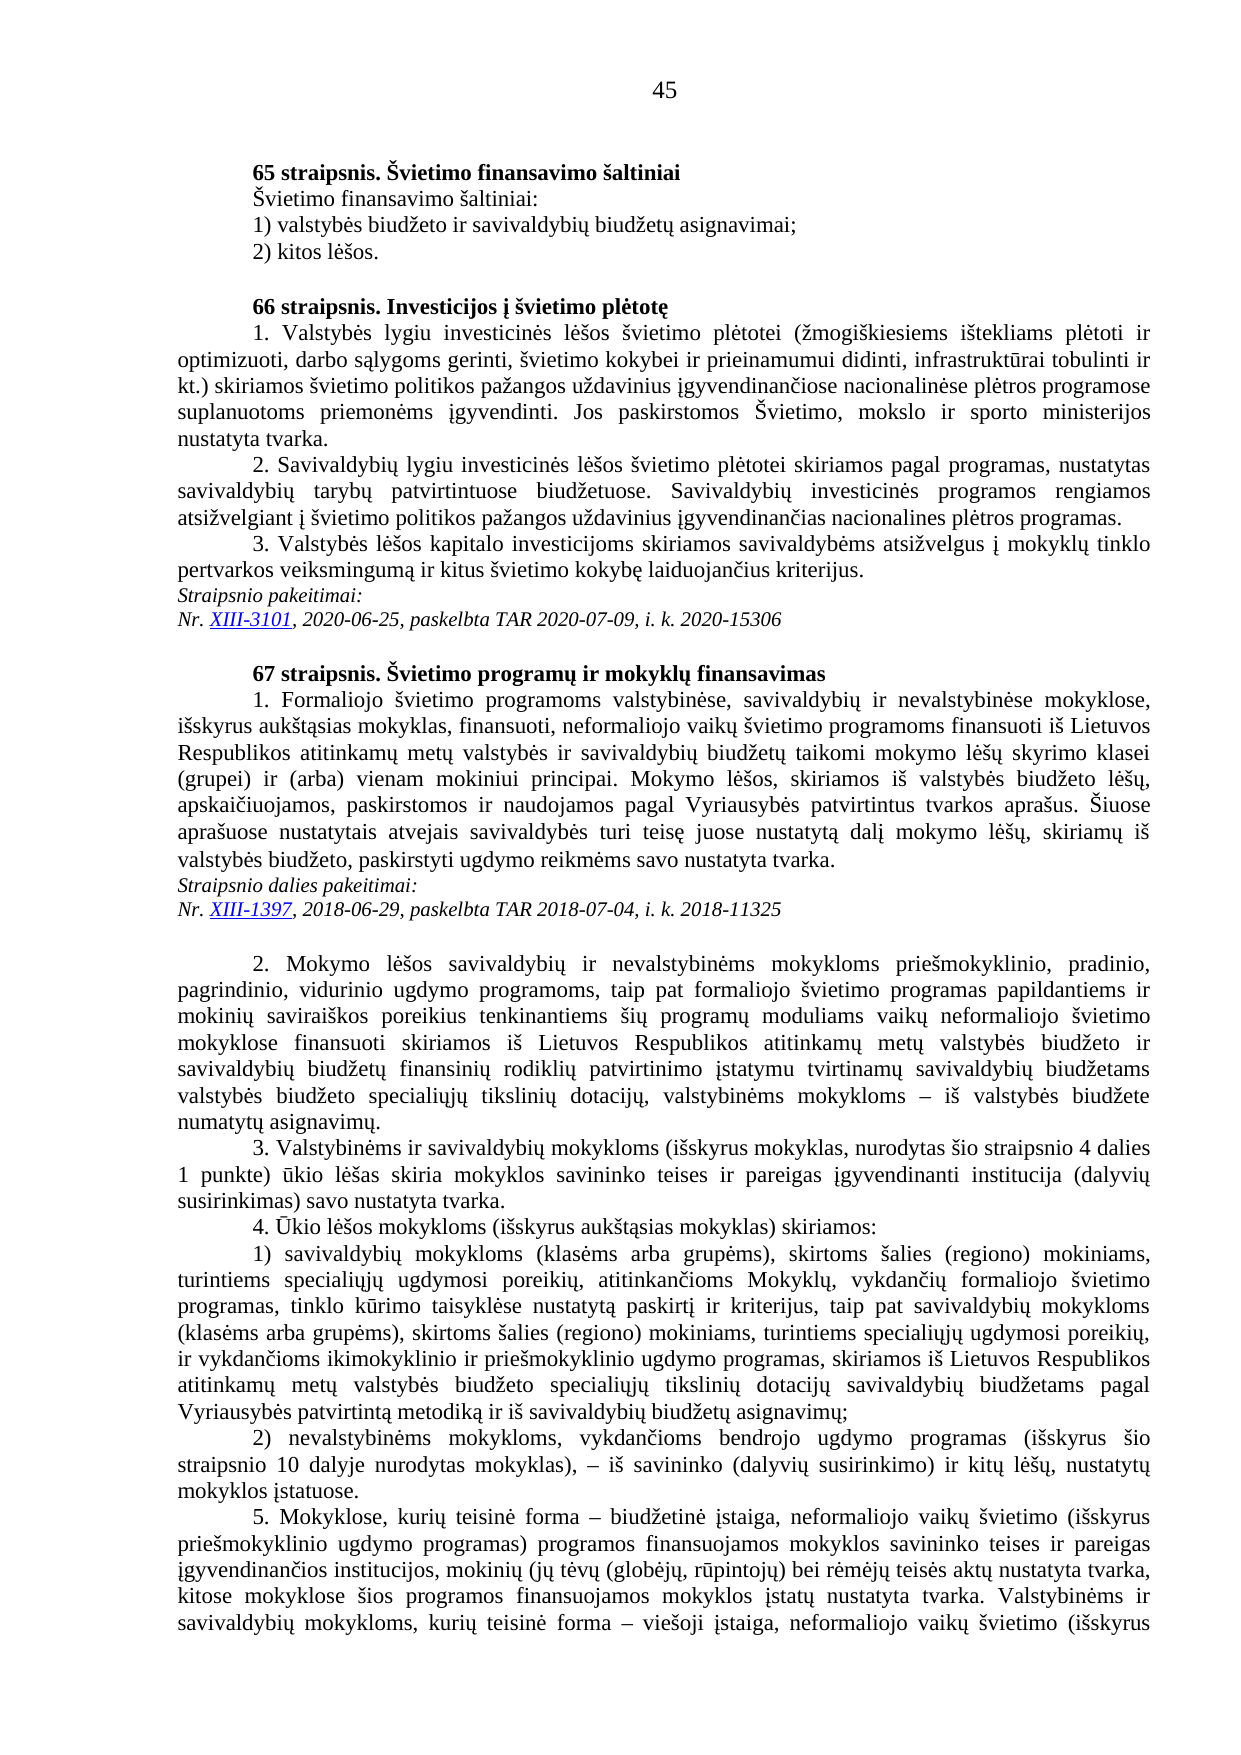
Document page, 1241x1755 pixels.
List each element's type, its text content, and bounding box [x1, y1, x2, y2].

text 2. Savivaldybių lygiu investicinės lėšos švietimo plėtotei skiriamos pagal programas, nustatytas savivaldybių tarybų patvirtintuose biudžetuose. Savivaldybių investicinės programos rengiamos atsižvelgiant į švietimo politikos pažangos uždavinius įgyvendinančias nacionalines plėtros programas. [177, 451, 1152, 530]
text Nr. XIII-3101, 2020-06-25, paskelbta TAR 2020-07-09, i. k. 2020-15306 [177, 607, 1152, 631]
text 3. Valstybinėms ir savivaldybių mokykloms (išskyrus mokyklas, nurodytas šio straipsnio 4 dalies 1 punkte) ūkio lėšas skiria mokyklos savininko teises ir pareigas įgyvendinanti institucija (dalyvių susirinkimas) savo nustatyta tvarka. [177, 1134, 1152, 1213]
text 65 straipsnis. Švietimo finansavimo šaltiniai [177, 159, 1152, 185]
text 2) kitos lėšos. [177, 238, 1152, 264]
text 5. Mokyklose, kurių teisinė forma – biudžetinė įstaiga, neformaliojo vaikų švietimo (išskyrus priešmokyklinio ugdymo programas) programos finansuojamos mokyklos savininko teises ir pareigas įgyvendinančios institucijos, mokinių (jų tėvų (globėjų, rūpintojų) bei rėmėjų teisės aktų nustatyta tvarka, kitose mokyklose šios programos finansuojamos mokyklos įstatų nustatyta tvarka. Valstybinėms ir savivaldybių mokykloms, kurių teisinė forma – viešoji įstaiga, neformaliojo vaikų švietimo (išskyrus [177, 1503, 1152, 1635]
text 3. Valstybės lėšos kapitalo investicijoms skiriamos savivaldybėms atsižvelgus į mokyklų tinklo pertvarkos veiksmingumą ir kitus švietimo kokybę laiduojančius kriterijus. [177, 530, 1152, 583]
text 2. Mokymo lėšos savivaldybių ir nevalstybinėms mokykloms priešmokyklinio, pradinio, pagrindinio, vidurinio ugdymo programoms, taip pat formaliojo švietimo programas papildantiems ir mokinių saviraiškos poreikius tenkinantiems šių programų moduliams vaikų neformaliojo švietimo mokyklose finansuoti skiriamos iš Lietuvos Respublikos atitinkamų metų valstybės biudžeto ir savivaldybių biudžetų finansinių rodiklių patvirtinimo įstatymu tvirtinamų savivaldybių biudžetams valstybės biudžeto specialiųjų tikslinių dotacijų, valstybinėms mokykloms – iš valstybės biudžete numatytų asignavimų. [177, 950, 1152, 1134]
text Straipsnio dalies pakeitimai: [177, 873, 1152, 897]
text 2) nevalstybinėms mokykloms, vykdančioms bendrojo ugdymo programas (išskyrus šio straipsnio 10 dalyje nurodytas mokyklas), – iš savininko (dalyvių susirinkimo) ir kitų lėšų, nustatytų mokyklos įstatuose. [177, 1424, 1152, 1503]
text 66 straipsnis. Investicijos į švietimo plėtotę [177, 293, 1152, 319]
text 1. Formaliojo švietimo programoms valstybinėse, savivaldybių ir nevalstybinėse mokyklose, išskyrus aukštąsias mokyklas, finansuoti, neformaliojo vaikų švietimo programoms finansuoti iš Lietuvos Respublikos atitinkamų metų valstybės ir savivaldybių biudžetų taikomi mokymo lėšų skyrimo klasei (grupei) ir (arba) vienam mokiniui principai. Mokymo lėšos, skiriamos iš valstybės biudžeto lėšų, apskaičiuojamos, paskirstomos ir naudojamos pagal Vyriausybės patvirtintus tvarkos aprašus. Šiuose aprašuose nustatytais atvejais savivaldybės turi teisę juose nustatytą dalį mokymo lėšų, skiriamų iš valstybės biudžeto, paskirstyti ugdymo reikmėms savo nustatyta tvarka. [177, 686, 1152, 873]
text 1. Valstybės lygiu investicinės lėšos švietimo plėtotei (žmogiškiesiems ištekliams plėtoti ir optimizuoti, darbo sąlygoms gerinti, švietimo kokybei ir prieinamumui didinti, infrastruktūrai tobulinti ir kt.) skiriamos švietimo politikos pažangos uždavinius įgyvendinančiose nacionalinėse plėtros programose suplanuotoms priemonėms įgyvendinti. Jos paskirstomos Švietimo, mokslo ir sporto ministerijos nustatyta tvarka. [177, 319, 1152, 451]
text Straipsnio pakeitimai: [177, 583, 1152, 607]
text Švietimo finansavimo šaltiniai: [177, 185, 1152, 212]
text 1) savivaldybių mokykloms (klasėms arba grupėms), skirtoms šalies (regiono) mokiniams, turintiems specialiųjų ugdymosi poreikių, atitinkančioms Mokyklų, vykdančių formaliojo švietimo programas, tinklo kūrimo taisyklėse nustatytą paskirtį ir kriterijus, taip pat savivaldybių mokykloms (klasėms arba grupėms), skirtoms šalies (regiono) mokiniams, turintiems specialiųjų ugdymosi poreikių, ir vykdančioms ikimokyklinio ir priešmokyklinio ugdymo programas, skiriamos iš Lietuvos Respublikos atitinkamų metų valstybės biudžeto specialiųjų tikslinių dotacijų savivaldybių biudžetams pagal Vyriausybės patvirtintą metodiką ir iš savivaldybių biudžetų asignavimų; [177, 1240, 1152, 1424]
text 4. Ūkio lėšos mokykloms (išskyrus aukštąsias mokyklas) skiriamos: [177, 1213, 1152, 1240]
text Nr. XIII-1397, 2018-06-29, paskelbta TAR 2018-07-04, i. k. 2018-11325 [177, 897, 1152, 921]
text 1) valstybės biudžeto ir savivaldybių biudžetų asignavimai; [177, 212, 1152, 238]
text 67 straipsnis. Švietimo programų ir mokyklų finansavimas [177, 660, 1152, 686]
